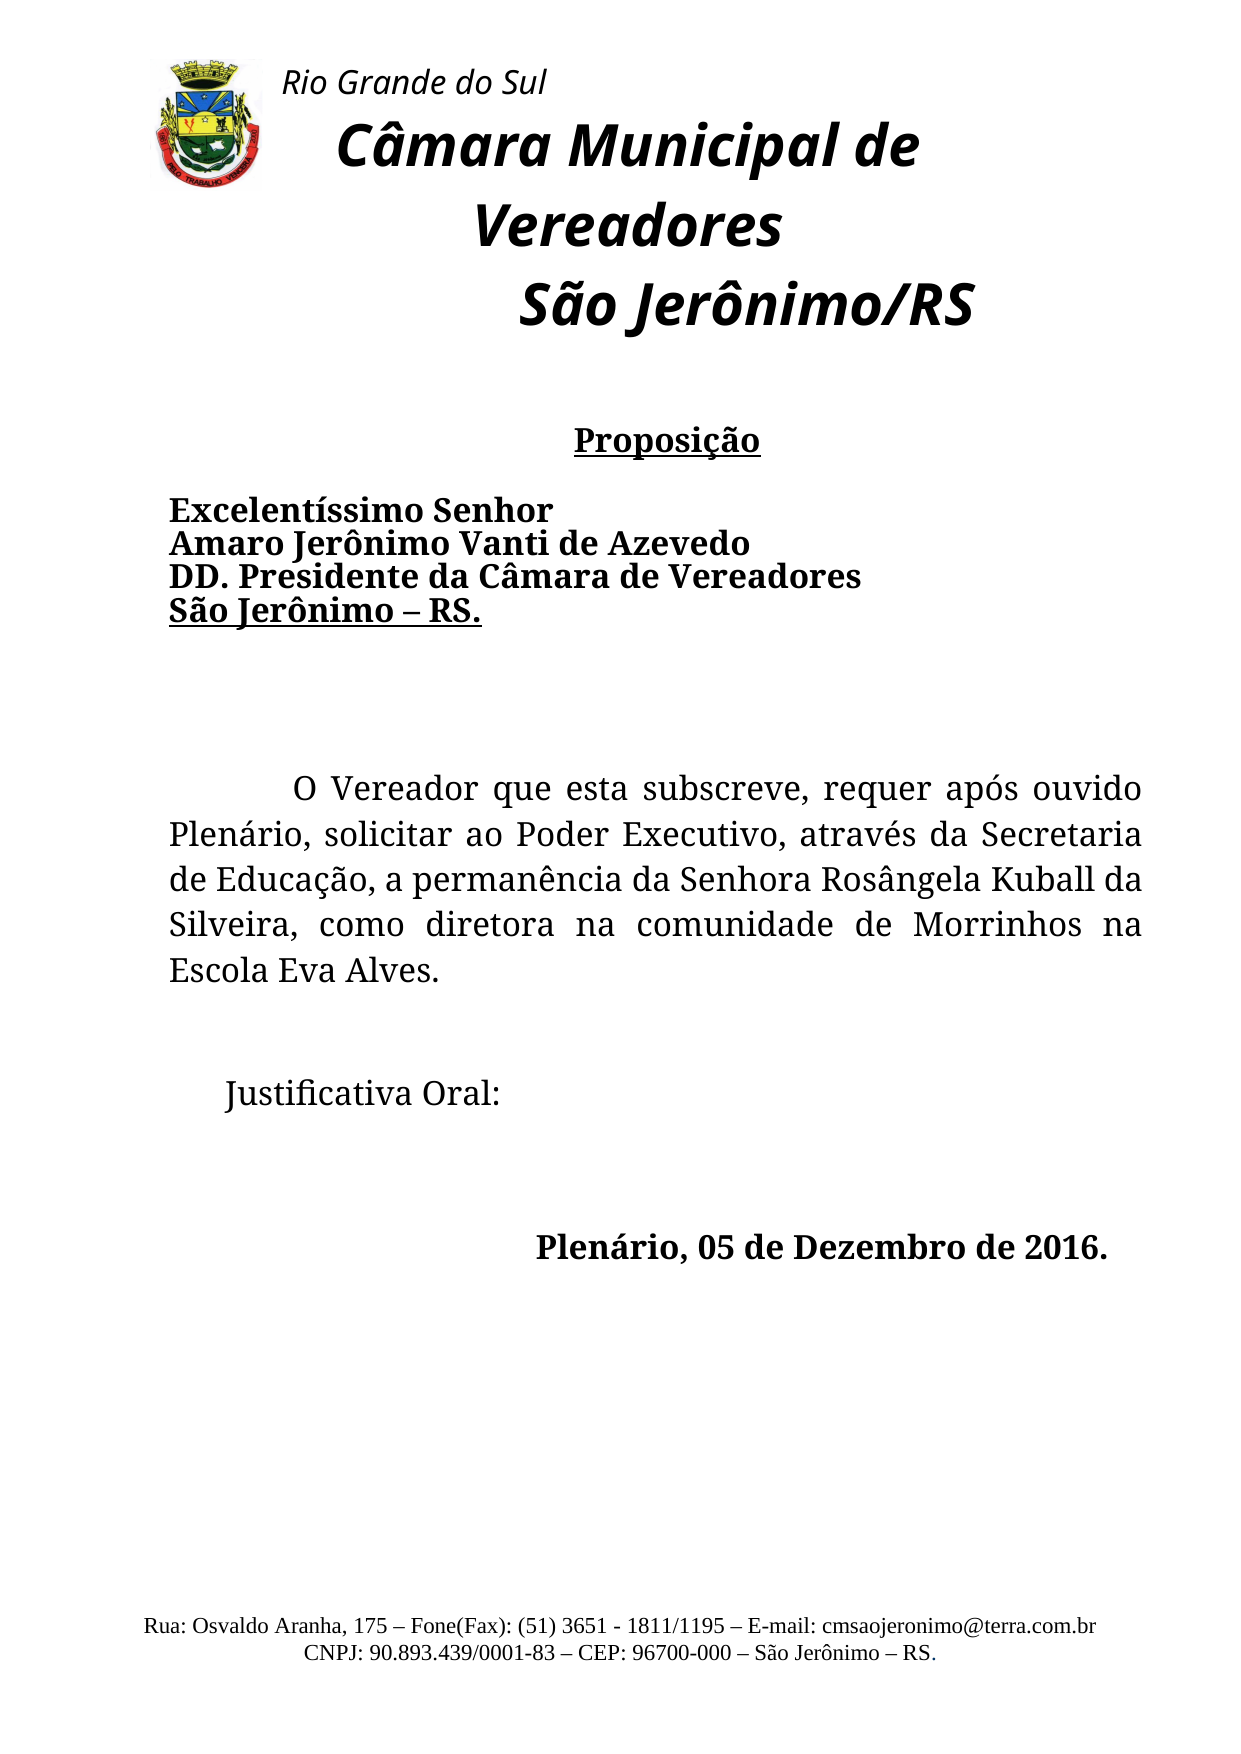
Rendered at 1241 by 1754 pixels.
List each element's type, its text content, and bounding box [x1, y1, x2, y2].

text DD. Presidente da Câmara de Vereadores [169, 562, 1109, 595]
text Amaro Jerônimo Vanti de Azevedo [169, 529, 1109, 562]
subtitle Proposição [225, 417, 1109, 462]
text Plenário, 05 de Dezembro de 2016. [225, 1224, 1109, 1269]
text São Jerônimo – RS. [169, 595, 1109, 629]
text Excelentíssimo Senhor [169, 495, 1109, 529]
text O Vereador que esta subscreve, requer após ouvido Plenário, solicitar ao Poder Executivo, através da Secretaria de Educação, a permanência da Senhora Rosângela Kuball da Silveira, como diretora na comunidade de Morrinhos na Escola Eva Alves. [169, 765, 1144, 992]
text Justificativa Oral: [225, 1078, 1109, 1112]
